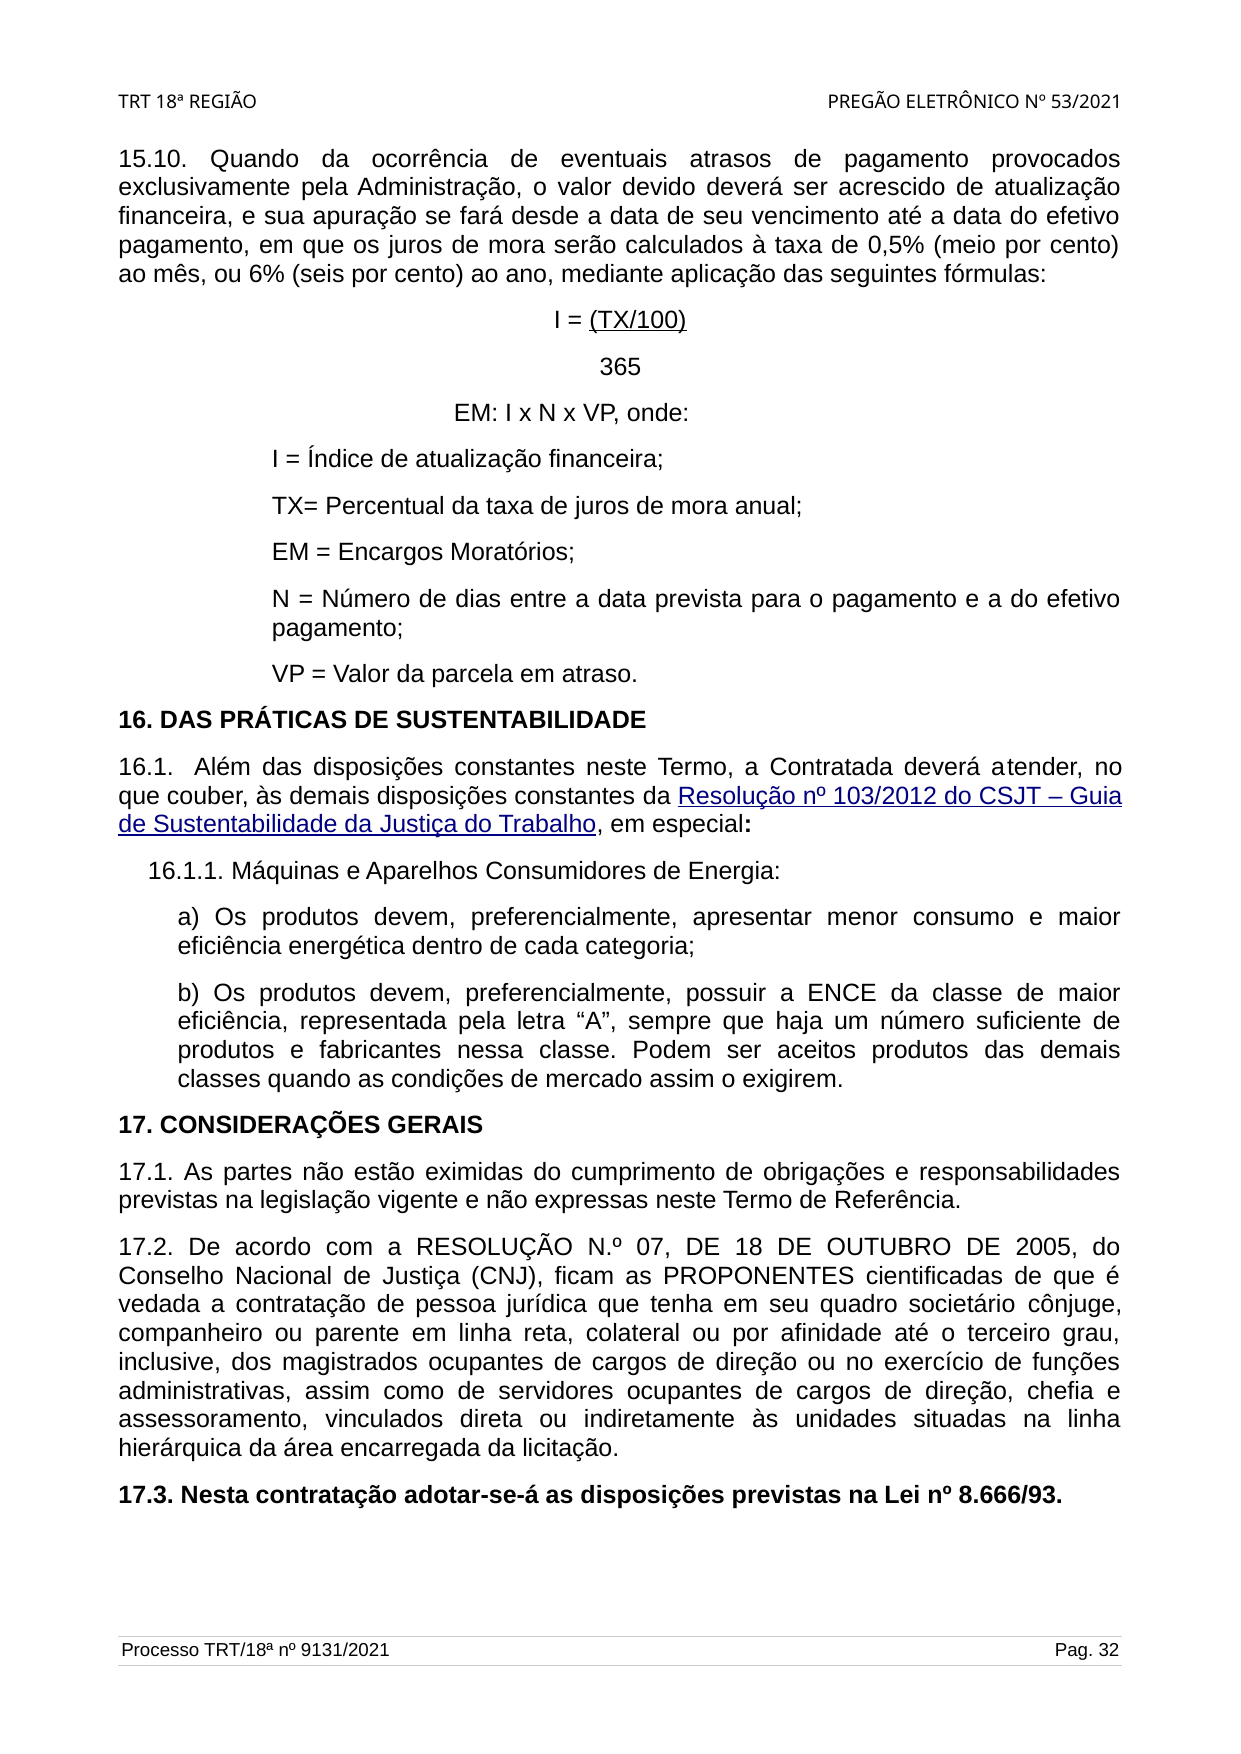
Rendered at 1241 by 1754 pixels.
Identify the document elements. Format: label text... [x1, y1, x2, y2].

text I = Índice de atualização financeira; [272, 444, 1122, 473]
text 17.3. Nesta contratação adotar-se-á as disposições previstas na Lei nº 8.666/93. [118, 1479, 1122, 1508]
text TX= Percentual da taxa de juros de mora anual; [272, 491, 1122, 519]
list b) Os produtos devem, preferencialmente, possuir a ENCE da classe de maior eficiência, representada pela letra “A”, sempre que haja um número suficiente de produtos e fabricantes nessa classe. Podem ser aceitos produtos das demais classes quando as condições de mercado assim o exigirem. [177, 977, 1122, 1092]
text 16.1. Além das disposições constantes neste Termo, a Contratada deverá atender, no que couber, às demais disposições constantes da Resolução nº 103/2012 do CSJT – Guia de Sustentabilidade da Justiça do Trabalho, em especial: [118, 752, 1122, 838]
text 16.1.1. Máquinas e Aparelhos Consumidores de Energia: [148, 856, 1122, 884]
text 17.2. De acordo com a RESOLUÇÃO N.º 07, DE 18 DE OUTUBRO DE 2005, do Conselho Nacional de Justiça (CNJ), ficam as PROPONENTES cientificadas de que é vedada a contratação de pessoa jurídica que tenha em seu quadro societário cônjuge, companheiro ou parente em linha reta, colateral ou por afinidade até o terceiro grau, inclusive, dos magistrados ocupantes de cargos de direção ou no exercício de funções administrativas, assim como de servidores ocupantes de cargos de direção, chefia e assessoramento, vinculados direta ou indiretamente às unidades situadas na linha hierárquica da área encarregada da licitação. [118, 1232, 1122, 1462]
text 16. DAS PRÁTICAS DE SUSTENTABILIDADE [118, 705, 1122, 734]
text 15.10. Quando da ocorrência de eventuais atrasos de pagamento provocados exclusivamente pela Administração, o valor devido deverá ser acrescido de atualização financeira, e sua apuração se fará desde a data de seu vencimento até a data do efetivo pagamento, em que os juros de mora serão calculados à taxa de 0,5% (meio por cento) ao mês, ou 6% (seis por cento) ao ano, mediante aplicação das seguintes fórmulas: [118, 143, 1122, 287]
text VP = Valor da parcela em atraso. [272, 659, 1122, 688]
text EM: I x N x VP, onde: [118, 398, 1122, 427]
text I = (TX/100) [118, 305, 1122, 334]
text 365 [118, 351, 1122, 380]
text 17.1. As partes não estão eximidas do cumprimento de obrigações e responsabilidades previstas na legislação vigente e não expressas neste Termo de Referência. [118, 1157, 1122, 1214]
text EM = Encargos Moratórios; [272, 537, 1122, 566]
text N = Número de dias entre a data prevista para o pagamento e a do efetivo pagamento; [272, 584, 1122, 641]
text 17. CONSIDERAÇÕES GERAIS [118, 1110, 1122, 1139]
list a) Os produtos devem, preferencialmente, apresentar menor consumo e maior eficiência energética dentro de cada categoria; [177, 902, 1122, 960]
